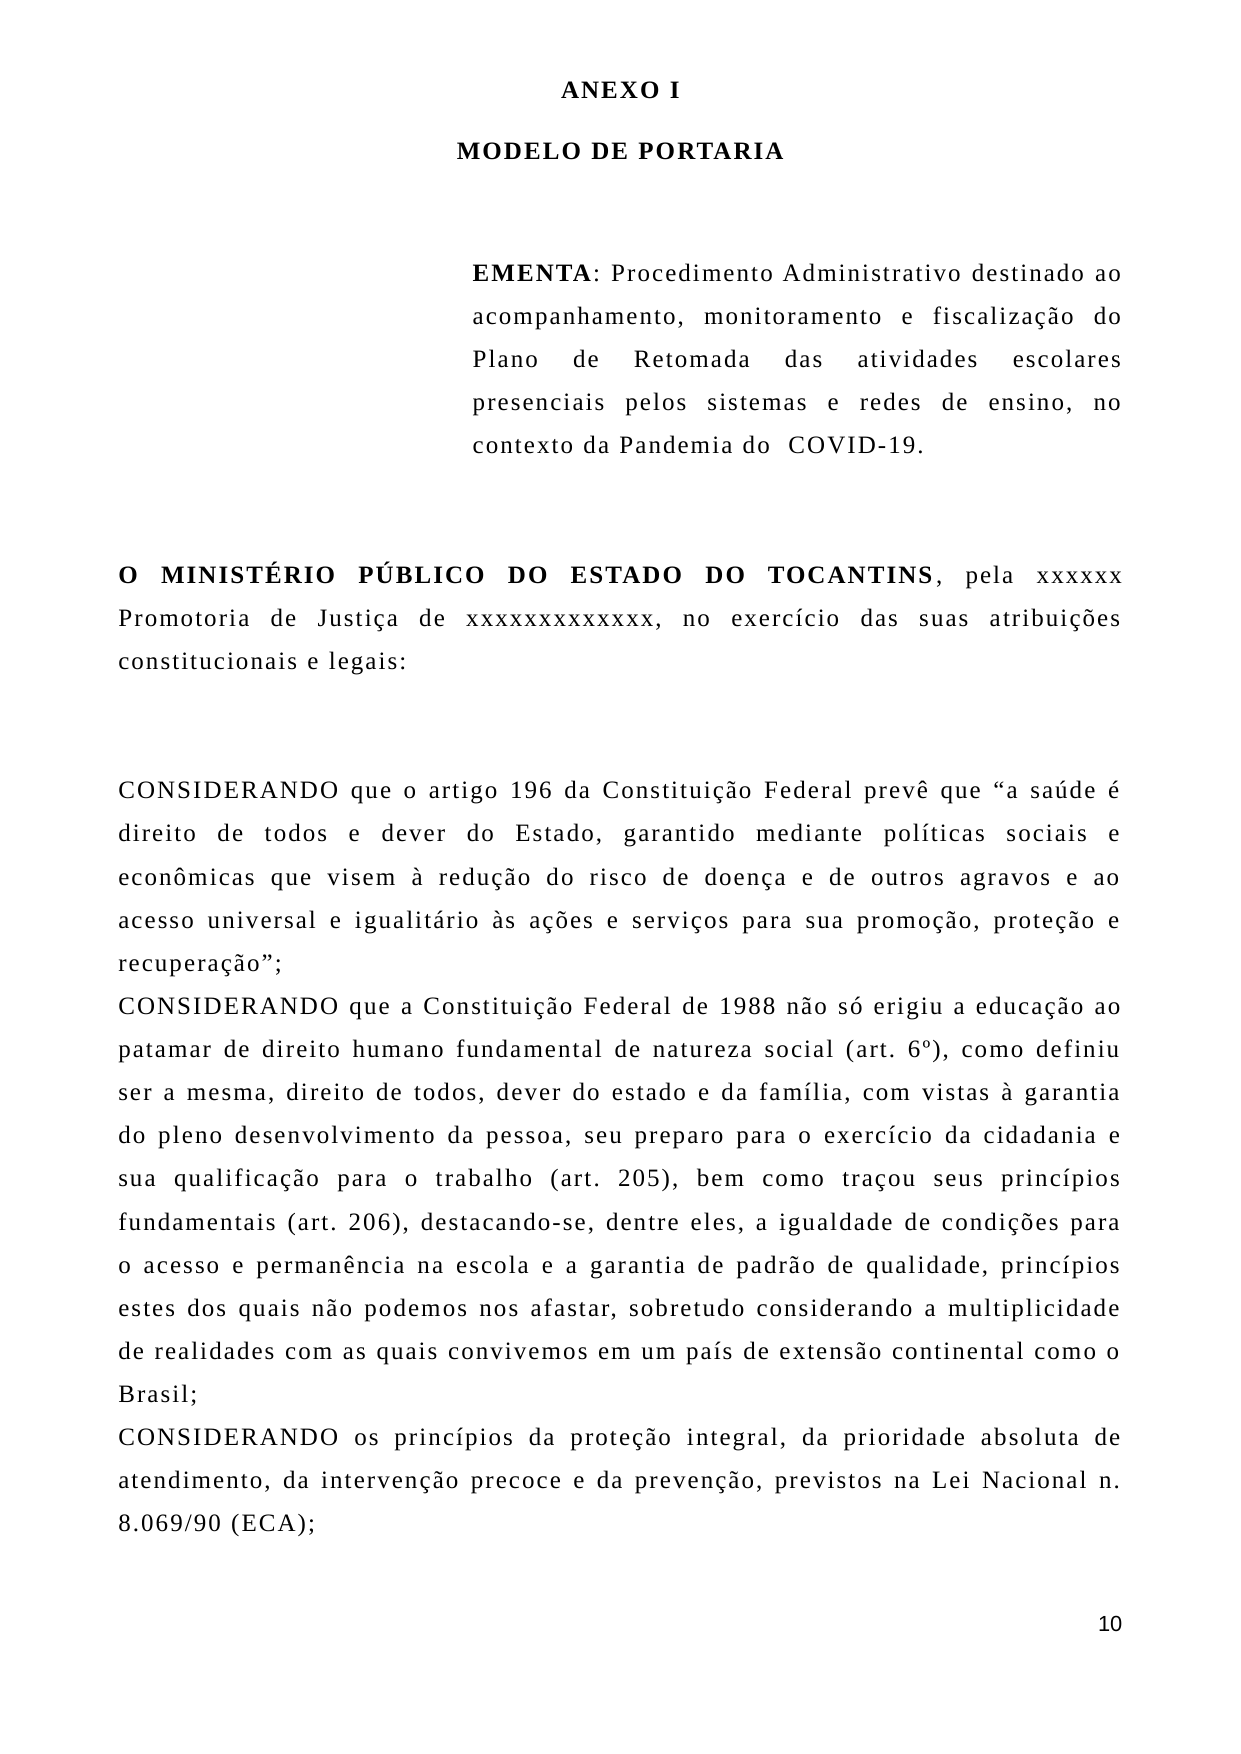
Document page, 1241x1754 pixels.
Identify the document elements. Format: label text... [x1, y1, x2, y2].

text CONSIDERANDO os princípios da proteção integral, da prioridade absoluta de atendimento, da intervenção precoce e da prevenção, previstos na Lei Nacional n. 8.069/90 (ECA); [118, 1422, 1122, 1537]
text ANEXO I [118, 75, 1122, 104]
text MODELO DE PORTARIA [118, 136, 1122, 165]
text O MINISTÉRIO PÚBLICO DO ESTADO DO TOCANTINS, pela xxxxxx Promotoria de Justiça de xxxxxxxxxxxxx, no exercício das suas atribuições constitucionais e legais: [118, 560, 1122, 675]
text CONSIDERANDO que o artigo 196 da Constituição Federal prevê que “a saúde é direito de todos e dever do Estado, garantido mediante políticas sociais e econômicas que visem à redução do risco de doença e de outros agravos e ao acesso universal e igualitário às ações e serviços para sua promoção, proteção e recuperação”; [118, 775, 1122, 977]
text EMENTA: Procedimento Administrativo destinado ao acompanhamento, monitoramento e fiscalização do Plano de Retomada das atividades escolares presenciais pelos sistemas e redes de ensino, no contexto da Pandemia do COVID-19. [472, 258, 1122, 459]
text CONSIDERANDO que a Constituição Federal de 1988 não só erigiu a educação ao patamar de direito humano fundamental de natureza social (art. 6º), como definiu ser a mesma, direito de todos, dever do estado e da família, com vistas à garantia do pleno desenvolvimento da pessoa, seu preparo para o exercício da cidadania e sua qualificação para o trabalho (art. 205), bem como traçou seus princípios fundamentais (art. 206), destacando-se, dentre eles, a igualdade de condições para o acesso e permanência na escola e a garantia de padrão de qualidade, princípios estes dos quais não podemos nos afastar, sobretudo considerando a multiplicidade de realidades com as quais convivemos em um país de extensão continental como o Brasil; [118, 991, 1122, 1408]
